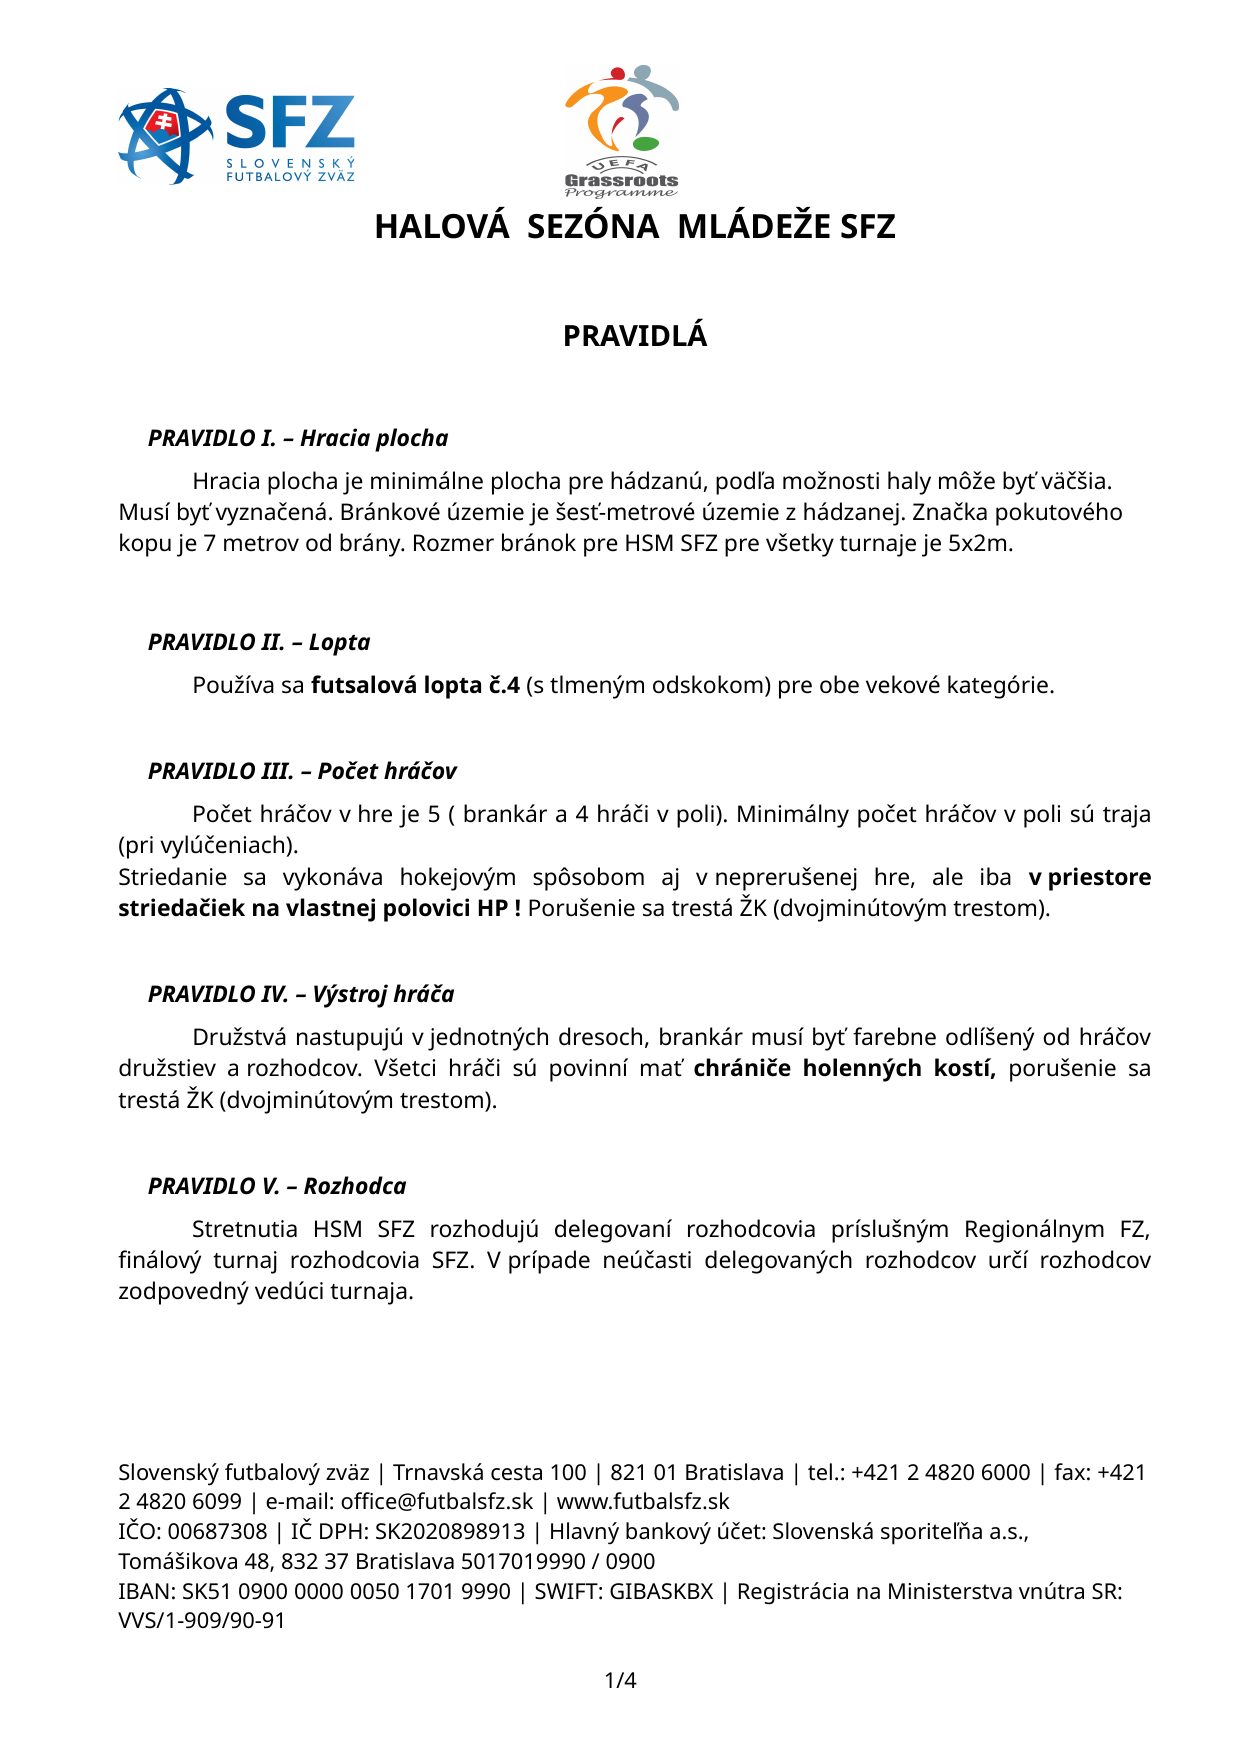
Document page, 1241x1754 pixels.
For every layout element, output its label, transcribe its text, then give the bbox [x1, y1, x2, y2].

text Stretnutia HSM SFZ rozhodujú delegovaní rozhodcovia príslušným Regionálnym FZ, finálový turnaj rozhodcovia SFZ. V prípade neúčasti delegovaných rozhodcov určí rozhodcov zodpovedný vedúci turnaja. [118, 1213, 1152, 1307]
subtitle PRAVIDLO III. – Počet hráčov [148, 755, 1152, 786]
text Hracia plocha je minimálne plocha pre hádzanú, podľa možnosti haly môže byť väčšia. Musí byť vyznačená. Bránkové územie je šesť-metrové územie z hádzanej. Značka pokutového kopu je 7 metrov od brány. Rozmer bránok pre HSM SFZ pre všetky turnaje je 5x2m. [118, 465, 1152, 559]
subtitle PRAVIDLO II. – Lopta [148, 626, 1152, 657]
text Používa sa futsalová lopta č.4 (s tlmeným odskokom) pre obe vekové kategórie. [118, 669, 1152, 700]
text Počet hráčov v hre je 5 ( brankár a 4 hráči v poli). Minimálny počet hráčov v poli sú traja (pri vylúčeniach). [118, 798, 1152, 861]
subtitle PRAVIDLO IV. – Výstroj hráča [148, 978, 1152, 1009]
subtitle PRAVIDLO I. – Hracia plocha [148, 422, 1152, 453]
subtitle PRAVIDLO V. – Rozhodca [148, 1170, 1152, 1201]
text Striedanie sa vykonáva hokejovým spôsobom aj v neprerušenej hre, ale iba v priestore striedačiek na vlastnej polovici HP ! Porušenie sa trestá ŽK (dvojminútovým trestom). [118, 861, 1152, 923]
subtitle PRAVIDLÁ [118, 316, 1152, 355]
text Družstvá nastupujú v jednotných dresoch, brankár musí byť farebne odlíšený od hráčov družstiev a rozhodcov. Všetci hráči sú povinní mať chrániče holenných kostí, porušenie sa trestá ŽK (dvojminútovým trestom). [118, 1021, 1152, 1115]
subtitle HALOVÁ SEZÓNA MLÁDEŽE SFZ [118, 203, 1152, 248]
